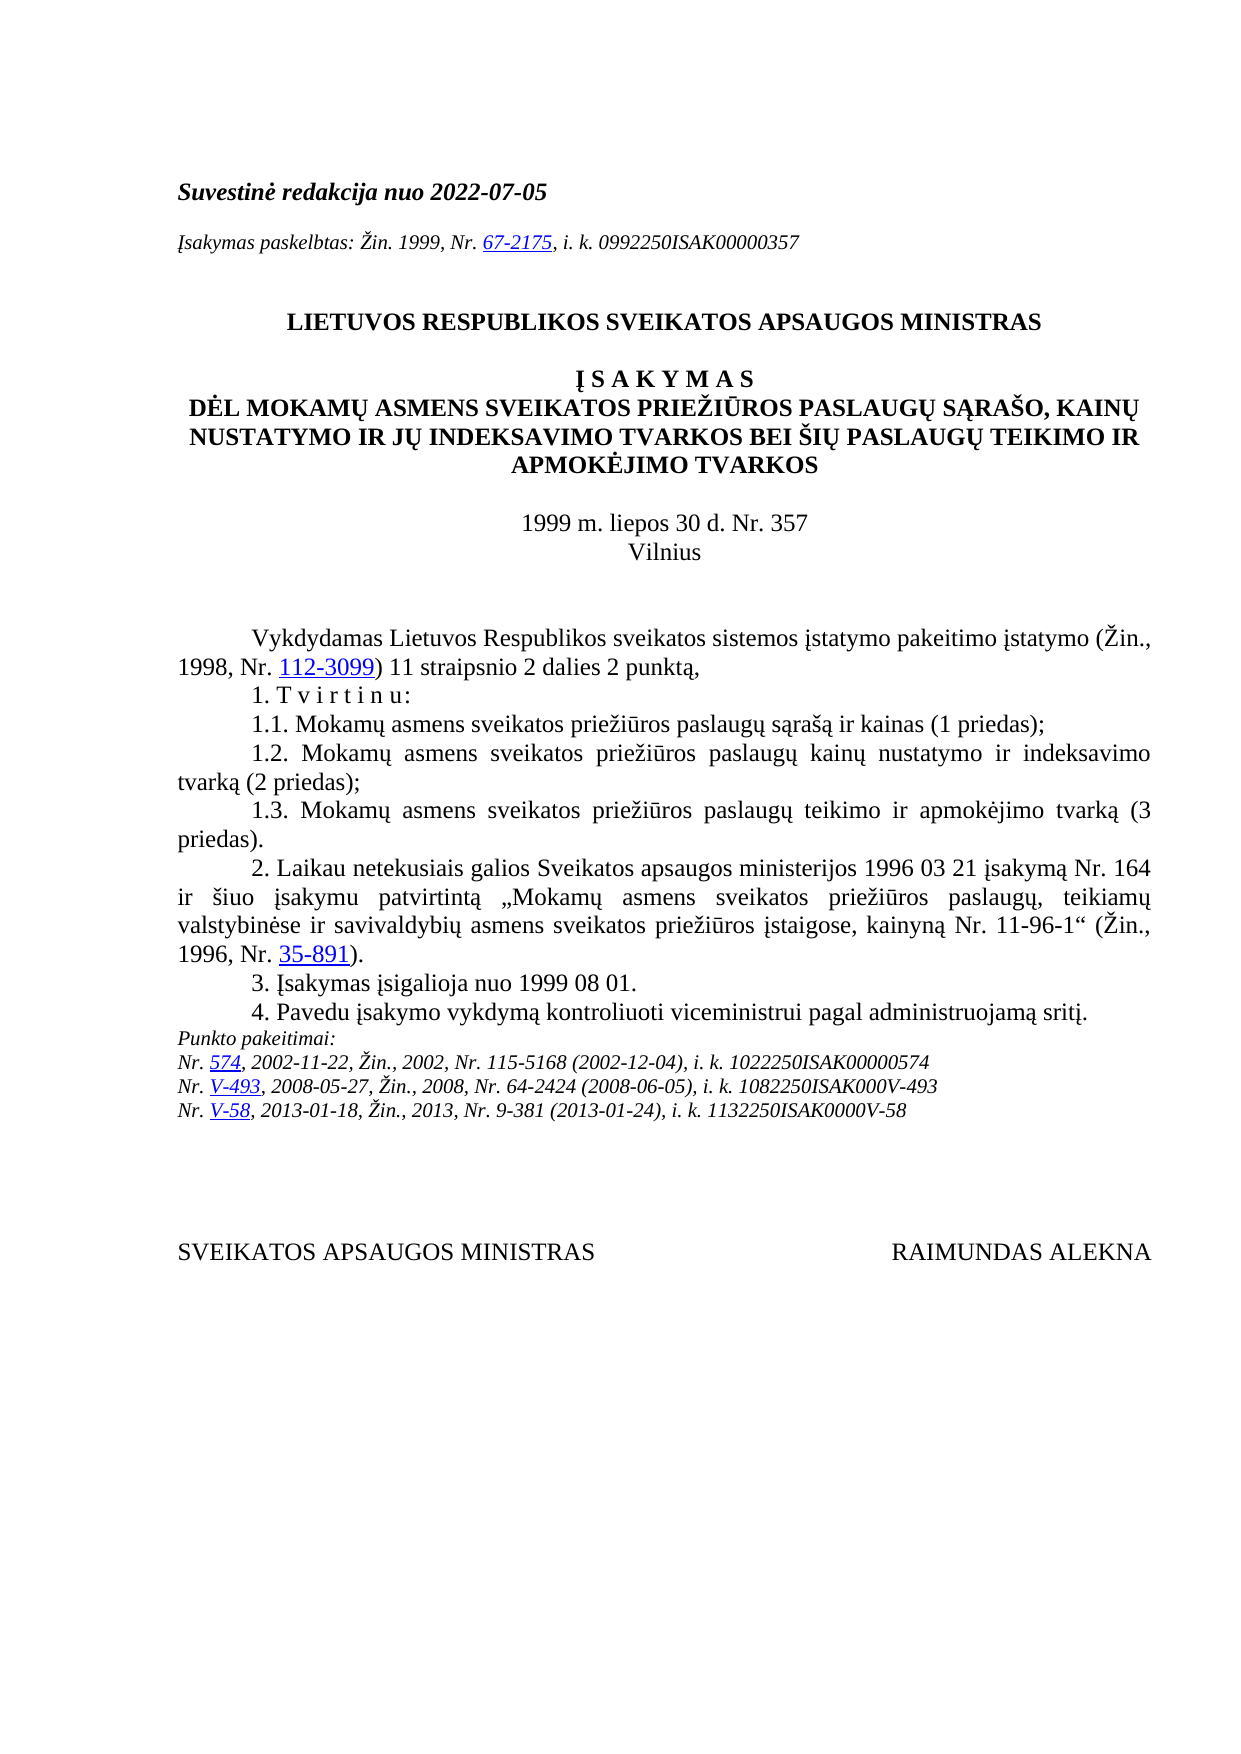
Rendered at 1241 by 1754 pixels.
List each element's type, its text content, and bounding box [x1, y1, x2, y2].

text SVEIKATOS APSAUGOS MINISTRAS RAIMUNDAS ALEKNA [177, 1237, 1152, 1266]
text 1999 m. liepos 30 d. Nr. 357 [177, 508, 1152, 537]
text 1. Tvirtinu: [177, 681, 1152, 709]
text 4. Pavedu įsakymo vykdymą kontroliuoti viceministrui pagal administruojamą sritį. [177, 997, 1152, 1026]
text Vilnius [177, 537, 1152, 566]
text Nr. V-493, 2008-05-27, Žin., 2008, Nr. 64-2424 (2008-06-05), i. k. 1082250ISAK000V-493 [177, 1074, 1152, 1098]
text Nr. 574, 2002-11-22, Žin., 2002, Nr. 115-5168 (2002-12-04), i. k. 1022250ISAK00000574 [177, 1050, 1152, 1074]
text 3. Įsakymas įsigalioja nuo 1999 08 01. [177, 968, 1152, 997]
text Į S A K Y M A S [177, 364, 1152, 393]
text Punkto pakeitimai: [177, 1026, 1152, 1050]
text 1.2. Mokamų asmens sveikatos priežiūros paslaugų kainų nustatymo ir indeksavimo tvarką (2 priedas); [177, 738, 1152, 796]
text DĖL MOKAMŲ ASMENS SVEIKATOS PRIEŽIŪROS PASLAUGŲ SĄRAŠO, KAINŲ NUSTATYMO IR JŲ INDEKSAVIMO TVARKOS BEI ŠIŲ PASLAUGŲ TEIKIMO IR APMOKĖJIMO TVARKOS [177, 393, 1152, 479]
text 1.1. Mokamų asmens sveikatos priežiūros paslaugų sąrašą ir kainas (1 priedas); [177, 709, 1152, 738]
text 2. Laikau netekusiais galios Sveikatos apsaugos ministerijos 1996 03 21 įsakymą Nr. 164 ir šiuo įsakymu patvirtintą „Mokamų asmens sveikatos priežiūros paslaugų, teikiamų valstybinėse ir savivaldybių asmens sveikatos priežiūros įstaigose, kainyną Nr. 11-96-1“ (Žin., 1996, Nr. 35-891). [177, 853, 1152, 968]
text Vykdydamas Lietuvos Respublikos sveikatos sistemos įstatymo pakeitimo įstatymo (Žin., 1998, Nr. 112-3099) 11 straipsnio 2 dalies 2 punktą, [177, 623, 1152, 681]
text Įsakymas paskelbtas: Žin. 1999, Nr. 67-2175, i. k. 0992250ISAK00000357 [177, 230, 1152, 254]
text Suvestinė redakcija nuo 2022-07-05 [177, 177, 1152, 206]
text LIETUVOS RESPUBLIKOS SVEIKATOS APSAUGOS MINISTRAS [177, 307, 1152, 336]
text 1.3. Mokamų asmens sveikatos priežiūros paslaugų teikimo ir apmokėjimo tvarką (3 priedas). [177, 796, 1152, 853]
text Nr. V-58, 2013-01-18, Žin., 2013, Nr. 9-381 (2013-01-24), i. k. 1132250ISAK0000V-58 [177, 1098, 1152, 1122]
